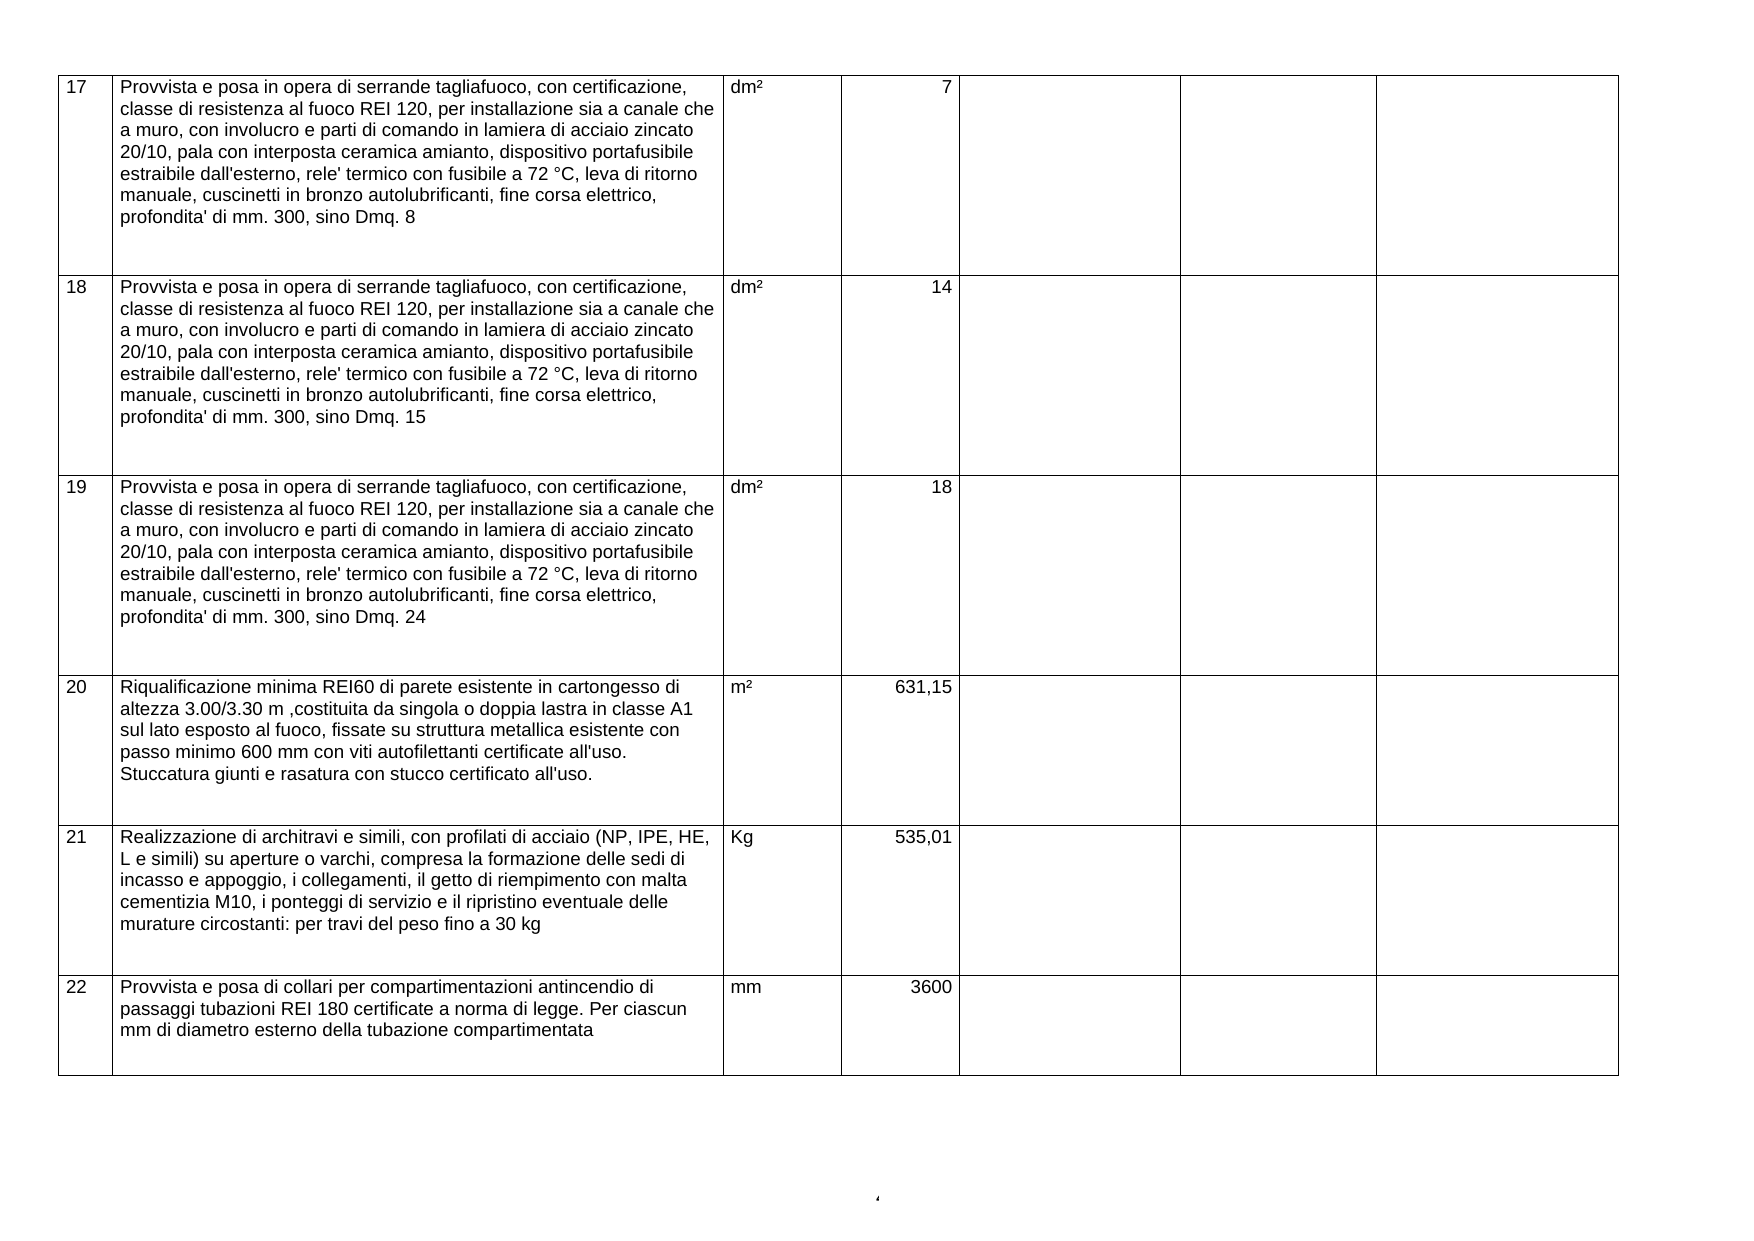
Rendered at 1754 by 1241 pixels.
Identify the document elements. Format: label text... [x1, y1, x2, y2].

table_cell [1377, 976, 1618, 1075]
table_cell 631,15 [842, 676, 959, 825]
table_cell [960, 676, 1180, 825]
table_cell [960, 276, 1180, 475]
table_cell [1181, 676, 1376, 825]
table_cell Provvista e posa in opera di serrande tagliafuoco, con certificazione, classe di resistenza al fuoco REI 120, per installazione sia a canale che a muro, con involucro e parti di comando in lamiera di acciaio zincato 20/10, pala con interposta ceramica amianto, dispositivo portafusibile estraibile dall'esterno, rele' termico con fusibile a 72 °C, leva di ritorno manuale, cuscinetti in bronzo autolubrificanti, fine corsa elettrico, profondita' di mm. 300, sino Dmq. 24 [113, 476, 723, 675]
table_cell 19 [59, 476, 112, 675]
table_cell Provvista e posa in opera di serrande tagliafuoco, con certificazione, classe di resistenza al fuoco REI 120, per installazione sia a canale che a muro, con involucro e parti di comando in lamiera di acciaio zincato 20/10, pala con interposta ceramica amianto, dispositivo portafusibile estraibile dall'esterno, rele' termico con fusibile a 72 °C, leva di ritorno manuale, cuscinetti in bronzo autolubrificanti, fine corsa elettrico, profondita' di mm. 300, sino Dmq. 15 [113, 276, 723, 475]
table_cell Riqualificazione minima REI60 di parete esistente in cartongesso di altezza 3.00/3.30 m ,costituita da singola o doppia lastra in classe A1 sul lato esposto al fuoco, fissate su struttura metallica esistente con passo minimo 600 mm con viti autofilettanti certificate all'uso. Stuccatura giunti e rasatura con stucco certificato all'uso. [113, 676, 723, 825]
table_cell 7 [842, 76, 959, 275]
table_cell [1377, 276, 1618, 475]
table_cell dm² [724, 276, 841, 475]
table_cell Provvista e posa di collari per compartimentazioni antincendio di passaggi tubazioni REI 180 certificate a norma di legge. Per ciascun mm di diametro esterno della tubazione compartimentata [113, 976, 723, 1075]
table_cell dm² [724, 76, 841, 275]
table_cell dm² [724, 476, 841, 675]
table_cell 18 [842, 476, 959, 675]
table_cell [1377, 676, 1618, 825]
table_cell [1181, 476, 1376, 675]
table_cell [1377, 826, 1618, 975]
table_cell Kg [724, 826, 841, 975]
table_cell [960, 976, 1180, 1075]
table_cell 17 [59, 76, 112, 275]
table_cell [1377, 476, 1618, 675]
table_cell 20 [59, 676, 112, 825]
table_cell 535,01 [842, 826, 959, 975]
table_cell 22 [59, 976, 112, 1075]
table_cell [1181, 76, 1376, 275]
table_cell [1181, 276, 1376, 475]
table_cell [1377, 76, 1618, 275]
table_cell 18 [59, 276, 112, 475]
table_cell mm [724, 976, 841, 1075]
table_cell [960, 826, 1180, 975]
table_cell [960, 476, 1180, 675]
table_cell 14 [842, 276, 959, 475]
table_cell 3600 [842, 976, 959, 1075]
table_cell [1181, 826, 1376, 975]
table_cell m² [724, 676, 841, 825]
table_cell 21 [59, 826, 112, 975]
table_cell [960, 76, 1180, 275]
table_cell Realizzazione di architravi e simili, con profilati di acciaio (NP, IPE, HE, L e simili) su aperture o varchi, compresa la formazione delle sedi di incasso e appoggio, i collegamenti, il getto di riempimento con malta cementizia M10, i ponteggi di servizio e il ripristino eventuale delle murature circostanti: per travi del peso fino a 30 kg [113, 826, 723, 975]
table_cell Provvista e posa in opera di serrande tagliafuoco, con certificazione, classe di resistenza al fuoco REI 120, per installazione sia a canale che a muro, con involucro e parti di comando in lamiera di acciaio zincato 20/10, pala con interposta ceramica amianto, dispositivo portafusibile estraibile dall'esterno, rele' termico con fusibile a 72 °C, leva di ritorno manuale, cuscinetti in bronzo autolubrificanti, fine corsa elettrico, profondita' di mm. 300, sino Dmq. 8 [113, 76, 723, 275]
table_cell [1181, 976, 1376, 1075]
